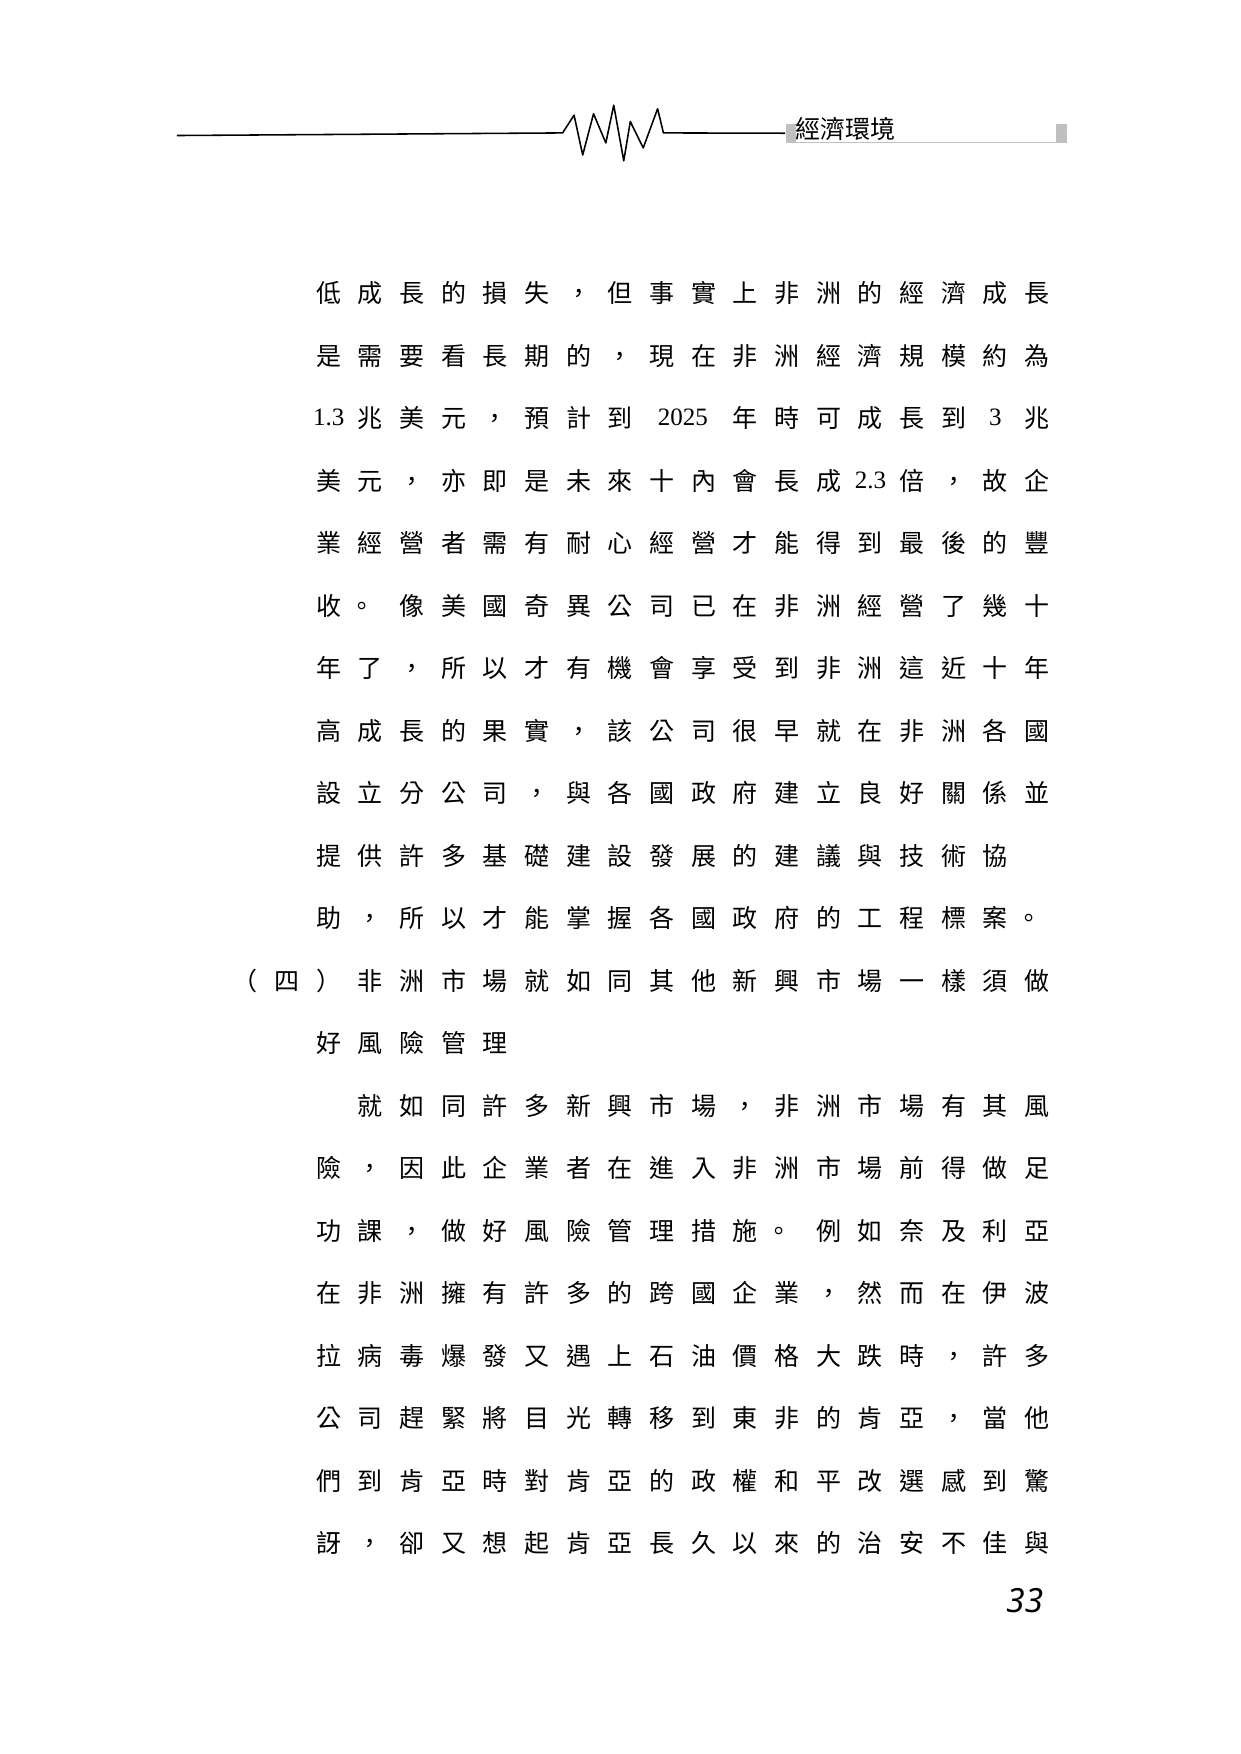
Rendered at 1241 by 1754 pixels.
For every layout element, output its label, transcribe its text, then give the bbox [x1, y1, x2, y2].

text （四）非洲市場就如同其他新興市場一樣須做好風險管理 [207, 938, 1058, 1063]
text 低成長的損失，但事實上非洲的經濟成長是需要看長期的，現在非洲經濟規模約為1.3兆美元，預計到2025年時可成長到3兆美元，亦即是未來十內會長成2.3倍，故企業經營者需有耐心經營才能得到最後的豐收。像美國奇異公司已在非洲經營了幾十年了，所以才有機會享受到非洲這近十年高成長的果實，該公司很早就在非洲各國設立分公司，與各國政府建立良好關係並提供許多基礎建設發展的建議與技術協助，所以才能掌握各國政府的工程標案。 [281, 250, 1058, 938]
text 就如同許多新興市場，非洲市場有其風險，因此企業者在進入非洲市場前得做足功課，做好風險管理措施。例如奈及利亞在非洲擁有許多的跨國企業，然而在伊波拉病毒爆發又遇上石油價格大跌時，許多公司趕緊將目光轉移到東非的肯亞，當他們到肯亞時對肯亞的政權和平改選感到驚訝，卻又想起肯亞長久以來的治安不佳與 [281, 1063, 1058, 1563]
